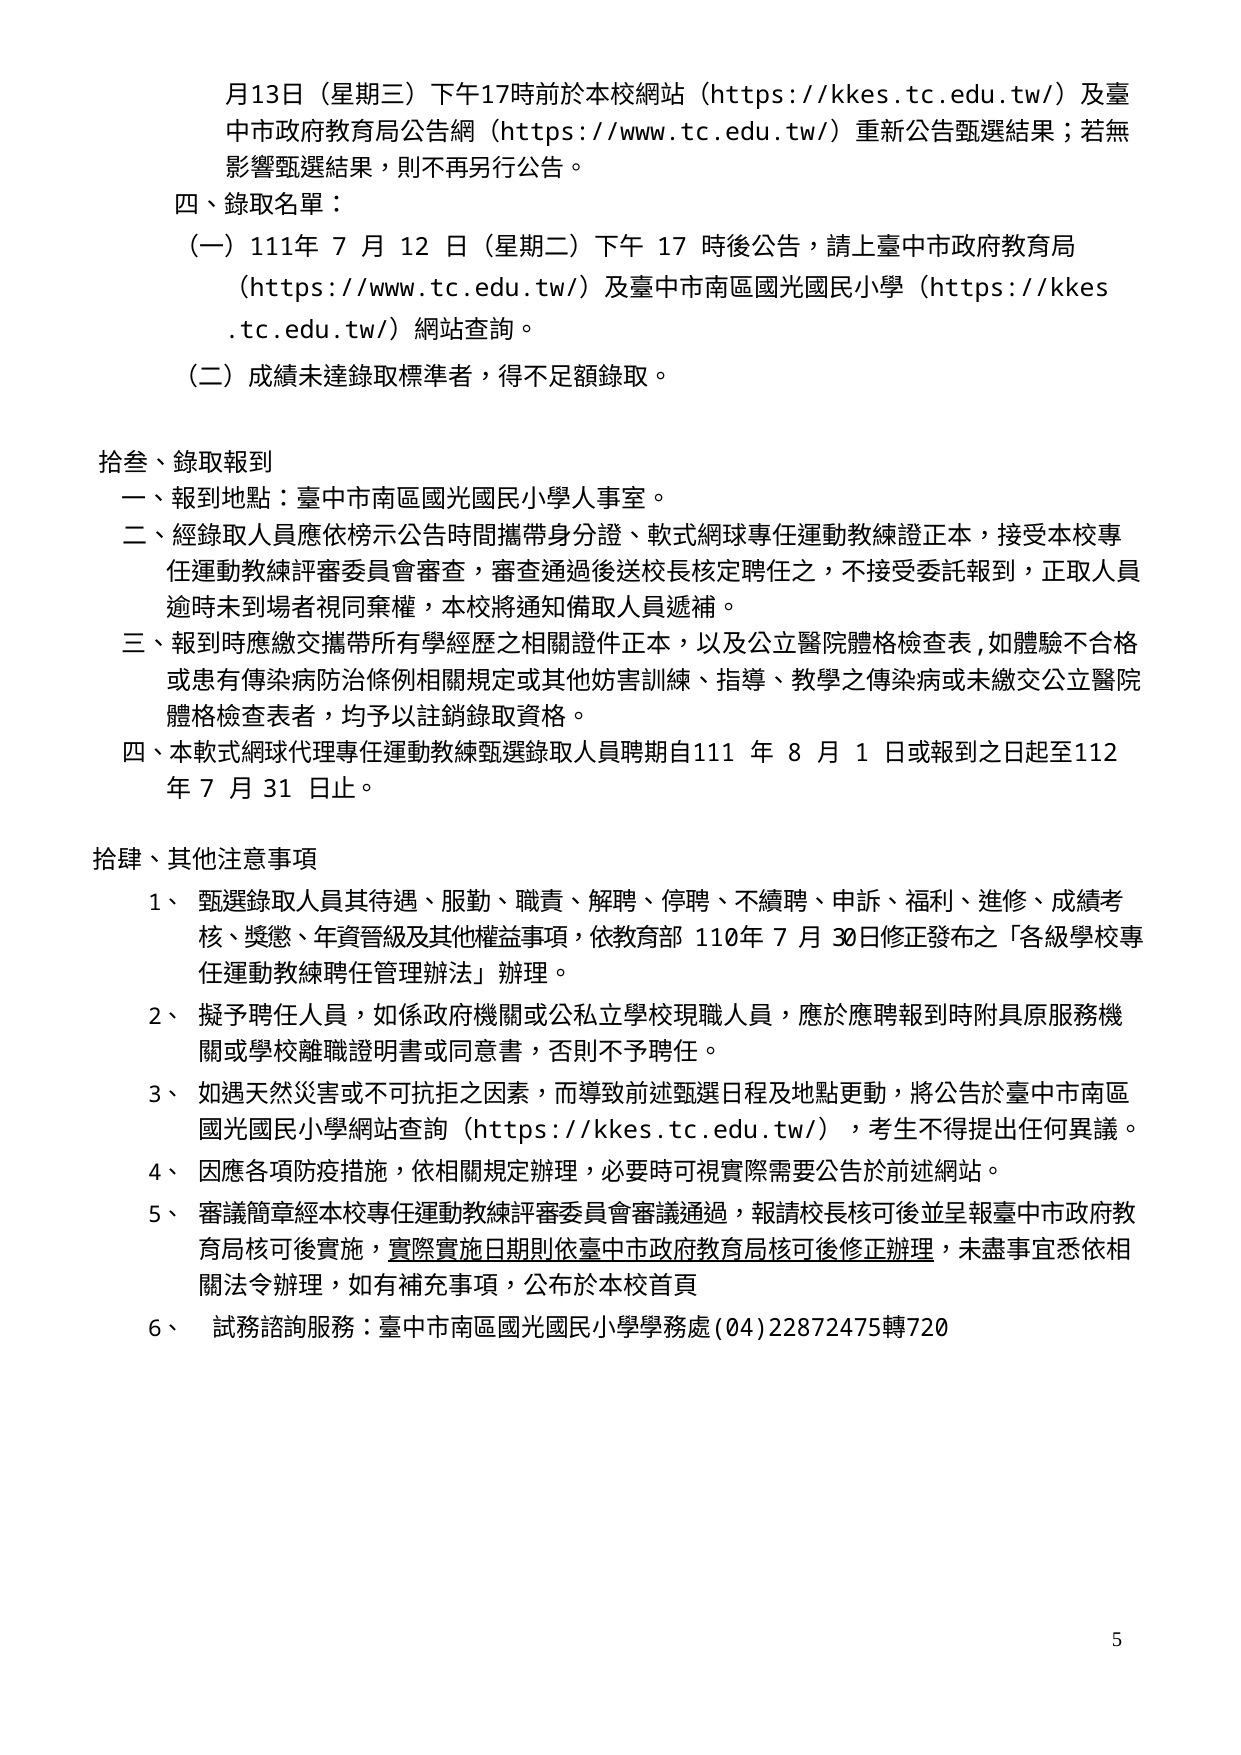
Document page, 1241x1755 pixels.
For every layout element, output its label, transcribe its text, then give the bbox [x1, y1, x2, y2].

text 四、本軟式網球代理專任運動教練甄選錄取人員聘期自111 年 8 月 1 日或報到之日起至112 年 7 月 31 日止。 [122, 733, 1147, 805]
text 一、報到地點：臺中市南區國光國民小學人事室。 [48, 479, 1147, 515]
text （二）成績未達錄取標準者，得不足額錄取。 [48, 356, 1113, 393]
list 甄選錄取人員其待遇、服勤、職責、解聘、停聘、不續聘、申訴、福利、進修、成績考核、獎懲、年資晉級及其他權益事項，依教育部 110年 7 月 30日修正發布之「各級學校專任運動教練聘任管理辦法」辦理。 [148, 881, 1147, 990]
text 月13日（星期三）下午17時前於本校網站（https://kkes.tc.edu.tw/）及臺中市政府教育局公告網（https://www.tc.edu.tw/）重新公告甄選結果；若無影響甄選結果，則不再另行公告。 [166, 75, 1147, 184]
list 如遇天然災害或不可抗拒之因素，而導致前述甄選日程及地點更動，將公告於臺中市南區國光國民小學網站查詢（https://kkes.tc.edu.tw/），考生不得提出任何異議。 [148, 1073, 1147, 1146]
text 四、錄取名單： [174, 184, 1147, 221]
text 拾叁、錄取報到 [48, 443, 1147, 479]
list 審議簡章經本校專任運動教練評審委員會審議通過，報請校長核可後並呈報臺中市政府教育局核可後實施，實際實施日期則依臺中市政府教育局核可後修正辦理，未盡事宜悉依相關法令辦理，如有補充事項，公布於本校首頁 [148, 1193, 1147, 1302]
list 因應各項防疫措施，依相關規定辦理，必要時可視實際需要公告於前述網站。 [148, 1151, 1147, 1187]
list 擬予聘任人員，如係政府機關或公私立學校現職人員，應於應聘報到時附具原服務機關或學校離職證明書或同意書，否則不予聘任。 [148, 995, 1147, 1068]
text 三、報到時應繳交攜帶所有學經歷之相關證件正本，以及公立醫院體格檢查表,如體驗不合格或患有傳染病防治條例相關規定或其他妨害訓練、指導、教學之傳染病或未繳交公立醫院體格檢查表者，均予以註銷錄取資格。 [122, 624, 1147, 733]
text 二、經錄取人員應依榜示公告時間攜帶身分證、軟式網球專任運動教練證正本，接受本校專任運動教練評審委員會審查，審查通過後送校長核定聘任之，不接受委託報到，正取人員逾時未到場者視同棄權，本校將通知備取人員遞補。 [122, 515, 1147, 624]
text 拾肆、其他注意事項 [92, 839, 1147, 875]
list 試務諮詢服務：臺中市南區國光國民小學學務處(04)22872475轉720 [148, 1307, 1147, 1343]
text （一）111年 7 月 12 日（星期二）下午 17 時後公告，請上臺中市政府教育局（https://www.tc.edu.tw/）及臺中市南區國光國民小學（https://kkes.tc.edu.tw/）網站查詢。 [174, 226, 1119, 346]
